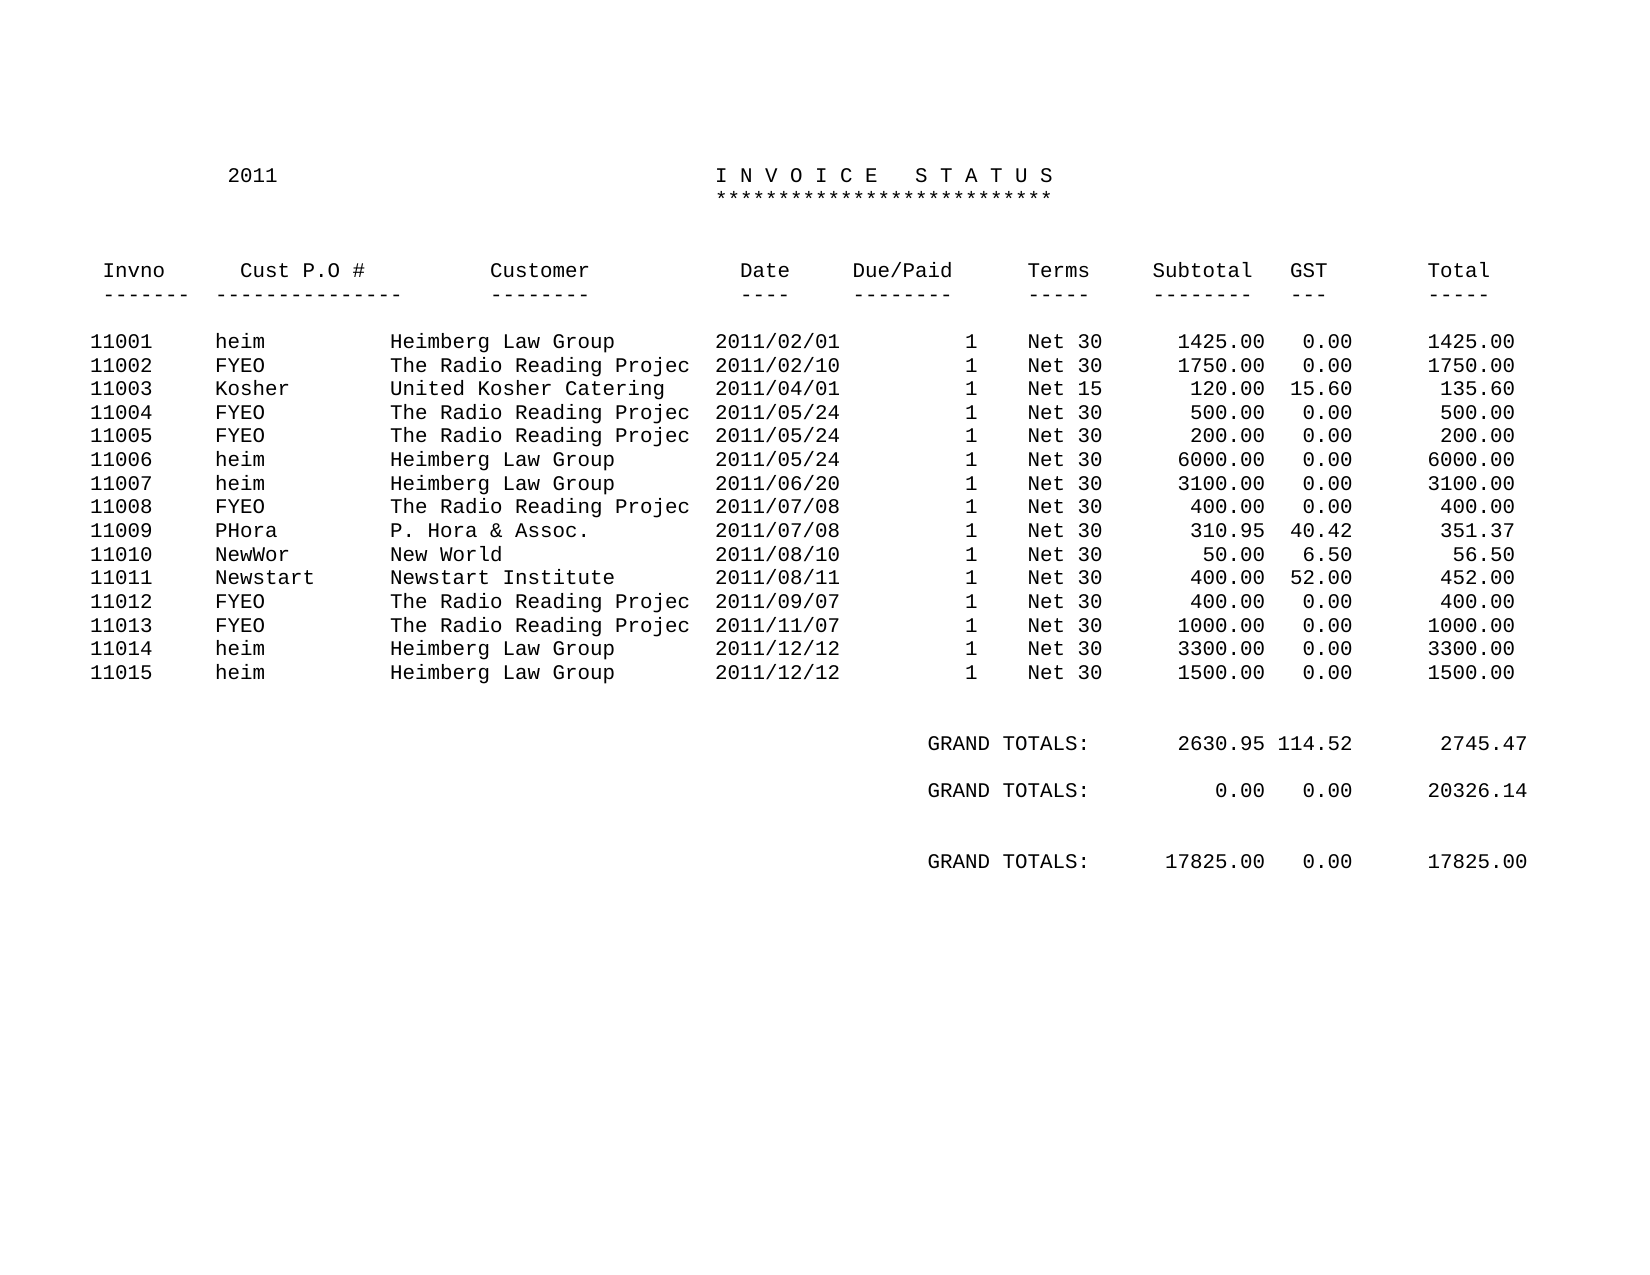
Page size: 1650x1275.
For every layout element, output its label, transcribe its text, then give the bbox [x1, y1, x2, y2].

text 11011 Newstart Newstart Institute 2011/08/11 1 Net 30 400.00 52.00 452.00 [90, 567, 1560, 591]
text 11006 heim Heimberg Law Group 2011/05/24 1 Net 30 6000.00 0.00 6000.00 [90, 449, 1560, 473]
text GRAND TOTALS: 0.00 0.00 20326.14 [90, 780, 1560, 804]
text 11008 FYEO The Radio Reading Projec 2011/07/08 1 Net 30 400.00 0.00 400.00 [90, 496, 1560, 520]
text *************************** [90, 189, 1560, 213]
text ------- --------------- -------- ---- -------- ----- -------- --- ----- [90, 284, 1560, 307]
text 11010 NewWor New World 2011/08/10 1 Net 30 50.00 6.50 56.50 [90, 544, 1560, 567]
text 2011 I N V O I C E S T A T U S [90, 165, 1560, 189]
text GRAND TOTALS: 17825.00 0.00 17825.00 [90, 851, 1560, 875]
text 11015 heim Heimberg Law Group 2011/12/12 1 Net 30 1500.00 0.00 1500.00 [90, 662, 1560, 686]
text 11002 FYEO The Radio Reading Projec 2011/02/10 1 Net 30 1750.00 0.00 1750.00 [90, 354, 1560, 378]
text 11013 FYEO The Radio Reading Projec 2011/11/07 1 Net 30 1000.00 0.00 1000.00 [90, 615, 1560, 638]
text 11007 heim Heimberg Law Group 2011/06/20 1 Net 30 3100.00 0.00 3100.00 [90, 473, 1560, 496]
text GRAND TOTALS: 2630.95 114.52 2745.47 [90, 733, 1560, 757]
text 11004 FYEO The Radio Reading Projec 2011/05/24 1 Net 30 500.00 0.00 500.00 [90, 402, 1560, 426]
text Invno Cust P.O # Customer Date Due/Paid Terms Subtotal GST Total [90, 260, 1560, 284]
text 11005 FYEO The Radio Reading Projec 2011/05/24 1 Net 30 200.00 0.00 200.00 [90, 426, 1560, 449]
text 11001 heim Heimberg Law Group 2011/02/01 1 Net 30 1425.00 0.00 1425.00 [90, 331, 1560, 354]
text 11014 heim Heimberg Law Group 2011/12/12 1 Net 30 3300.00 0.00 3300.00 [90, 638, 1560, 662]
text 11009 PHora P. Hora & Assoc. 2011/07/08 1 Net 30 310.95 40.42 351.37 [90, 520, 1560, 544]
text 11003 Kosher United Kosher Catering 2011/04/01 1 Net 15 120.00 15.60 135.60 [90, 378, 1560, 402]
text 11012 FYEO The Radio Reading Projec 2011/09/07 1 Net 30 400.00 0.00 400.00 [90, 591, 1560, 615]
